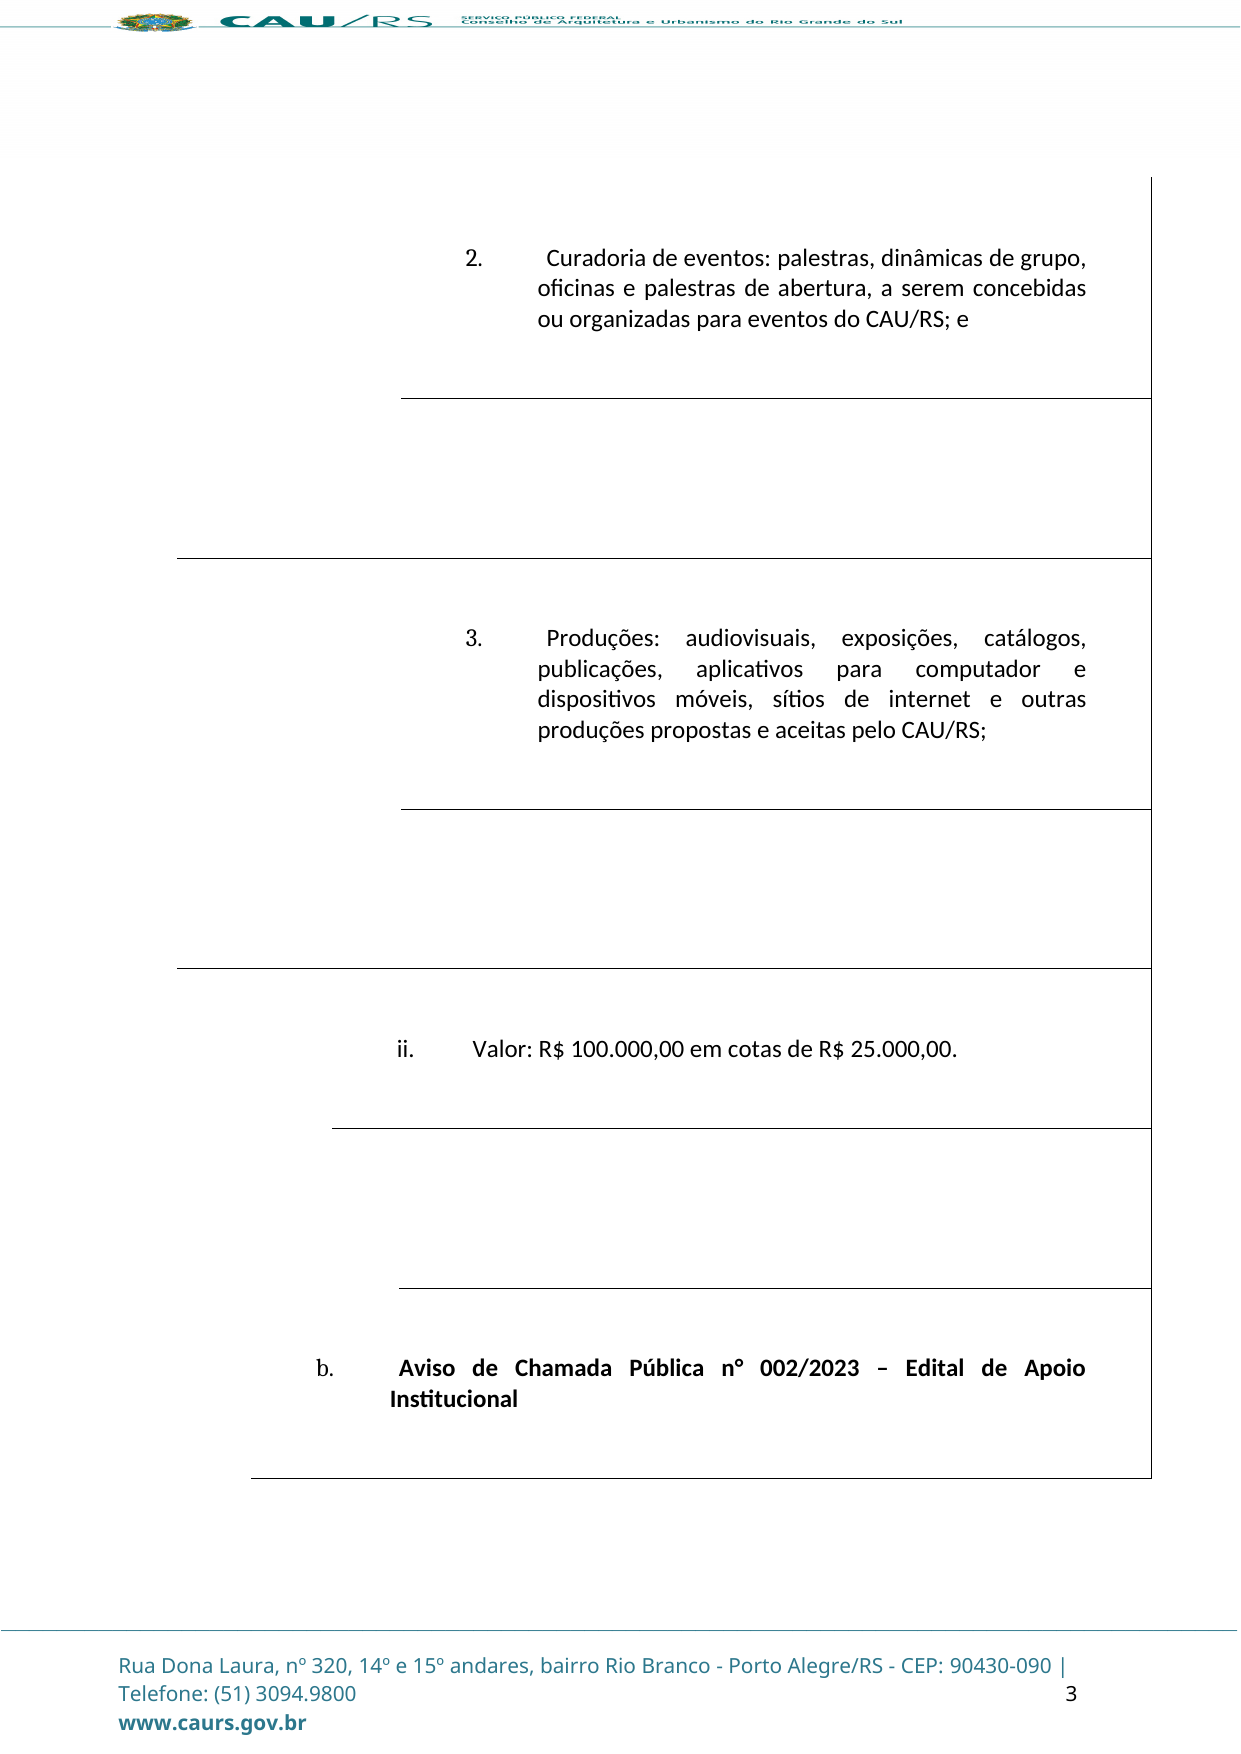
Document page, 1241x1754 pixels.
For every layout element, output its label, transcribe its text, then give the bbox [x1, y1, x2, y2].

list Produções: audiovisuais, exposições, catálogos, publicações, aplicativos para computador e dispositivos móveis, sítios de internet e outras produções propostas e aceitas pelo CAU/RS; [401, 558, 1151, 809]
list Curadoria de eventos: palestras, dinâmicas de grupo, oficinas e palestras de abertura, a serem concebidas ou organizadas para eventos do CAU/RS; e [401, 177, 1151, 398]
list Aviso de Chamada Pública n° 002/2023 – Edital de Apoio Institucional [251, 1288, 1151, 1478]
list Valor: R$ 100.000,00 em cotas de R$ 25.000,00. [332, 968, 1152, 1128]
